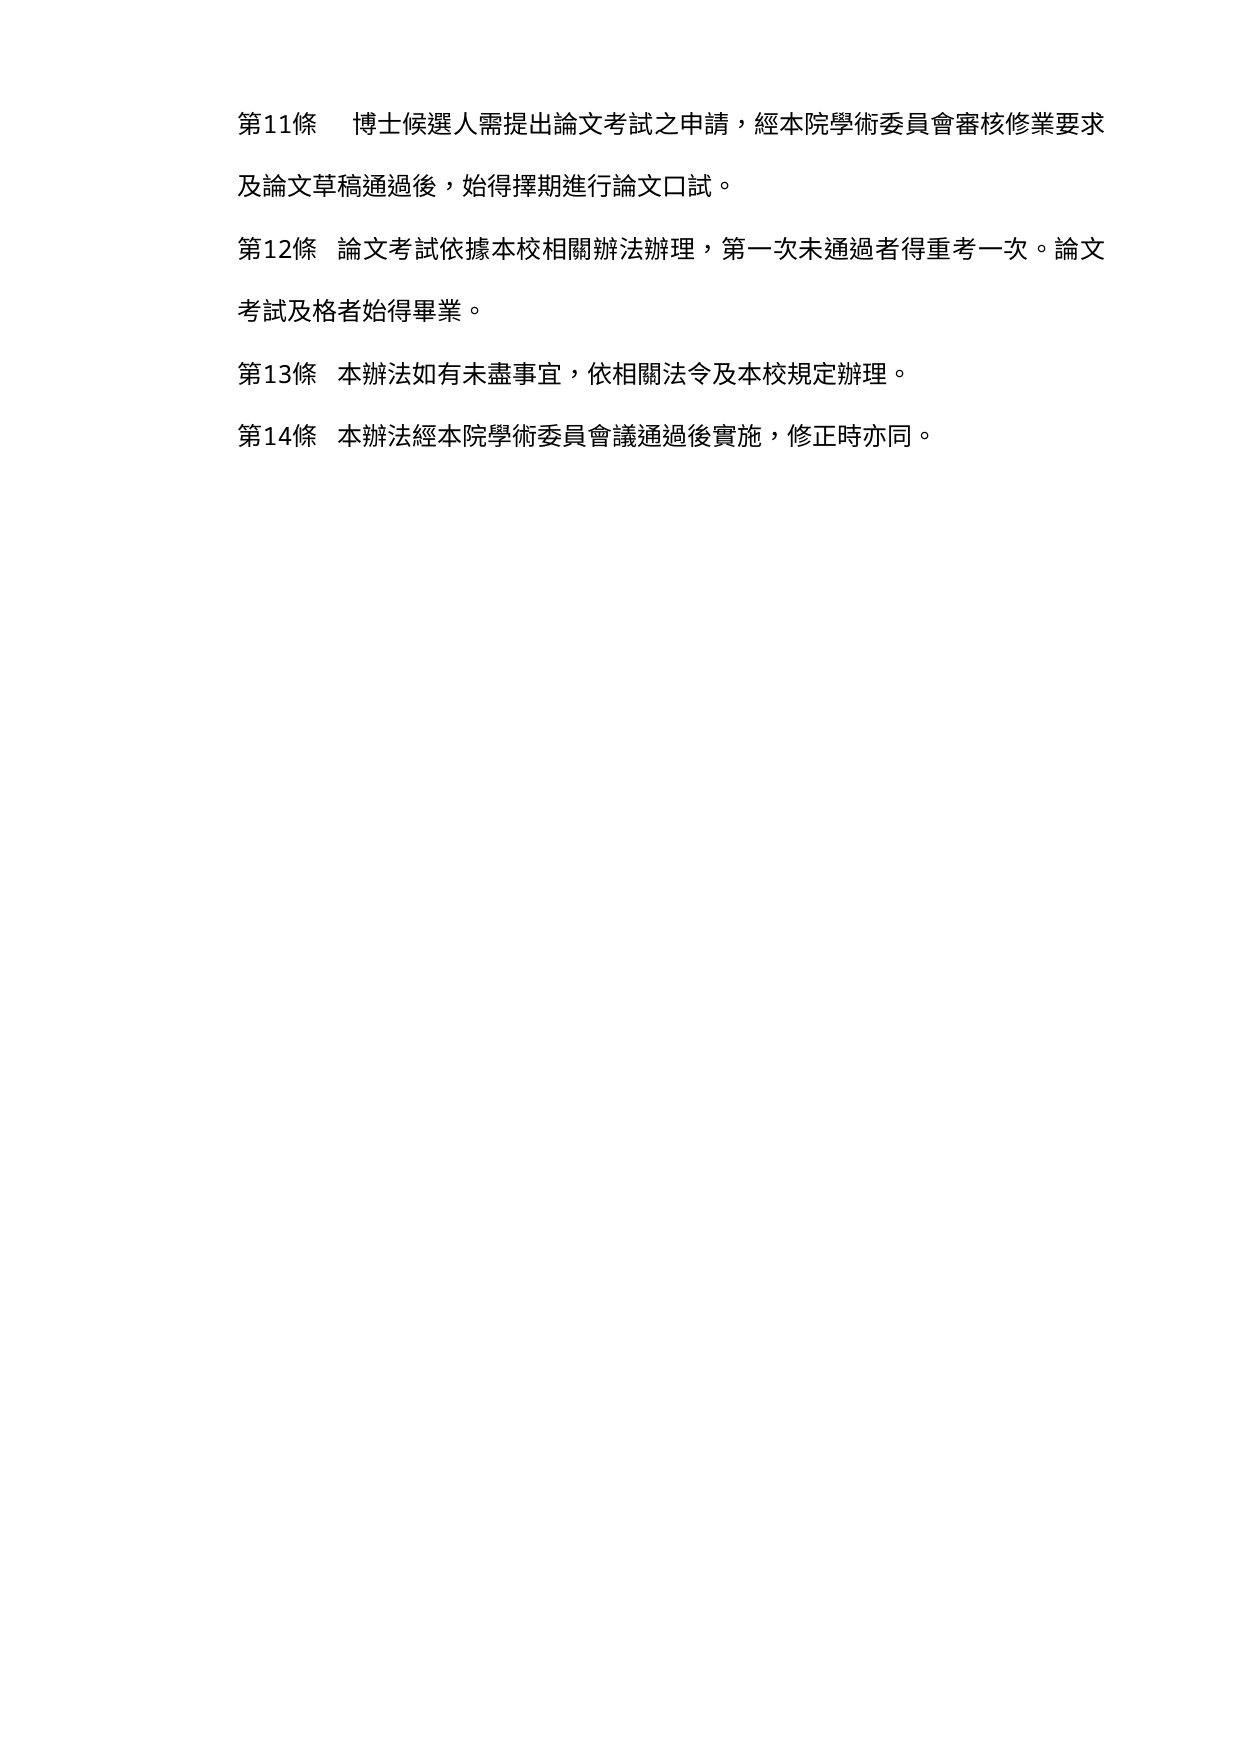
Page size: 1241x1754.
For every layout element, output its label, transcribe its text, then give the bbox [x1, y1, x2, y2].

list 本辦法經本院學術委員會議通過後實施，修正時亦同。 [237, 393, 1106, 456]
list 博士候選人需提出論文考試之申請，經本院學術委員會審核修業要求及論文草稿通過後，始得擇期進行論文口試。 [237, 81, 1106, 206]
list 論文考試依據本校相關辦法辦理，第一次未通過者得重考一次。論文考試及格者始得畢業。 [237, 206, 1106, 331]
list 本辦法如有未盡事宜，依相關法令及本校規定辦理。 [237, 331, 1106, 393]
